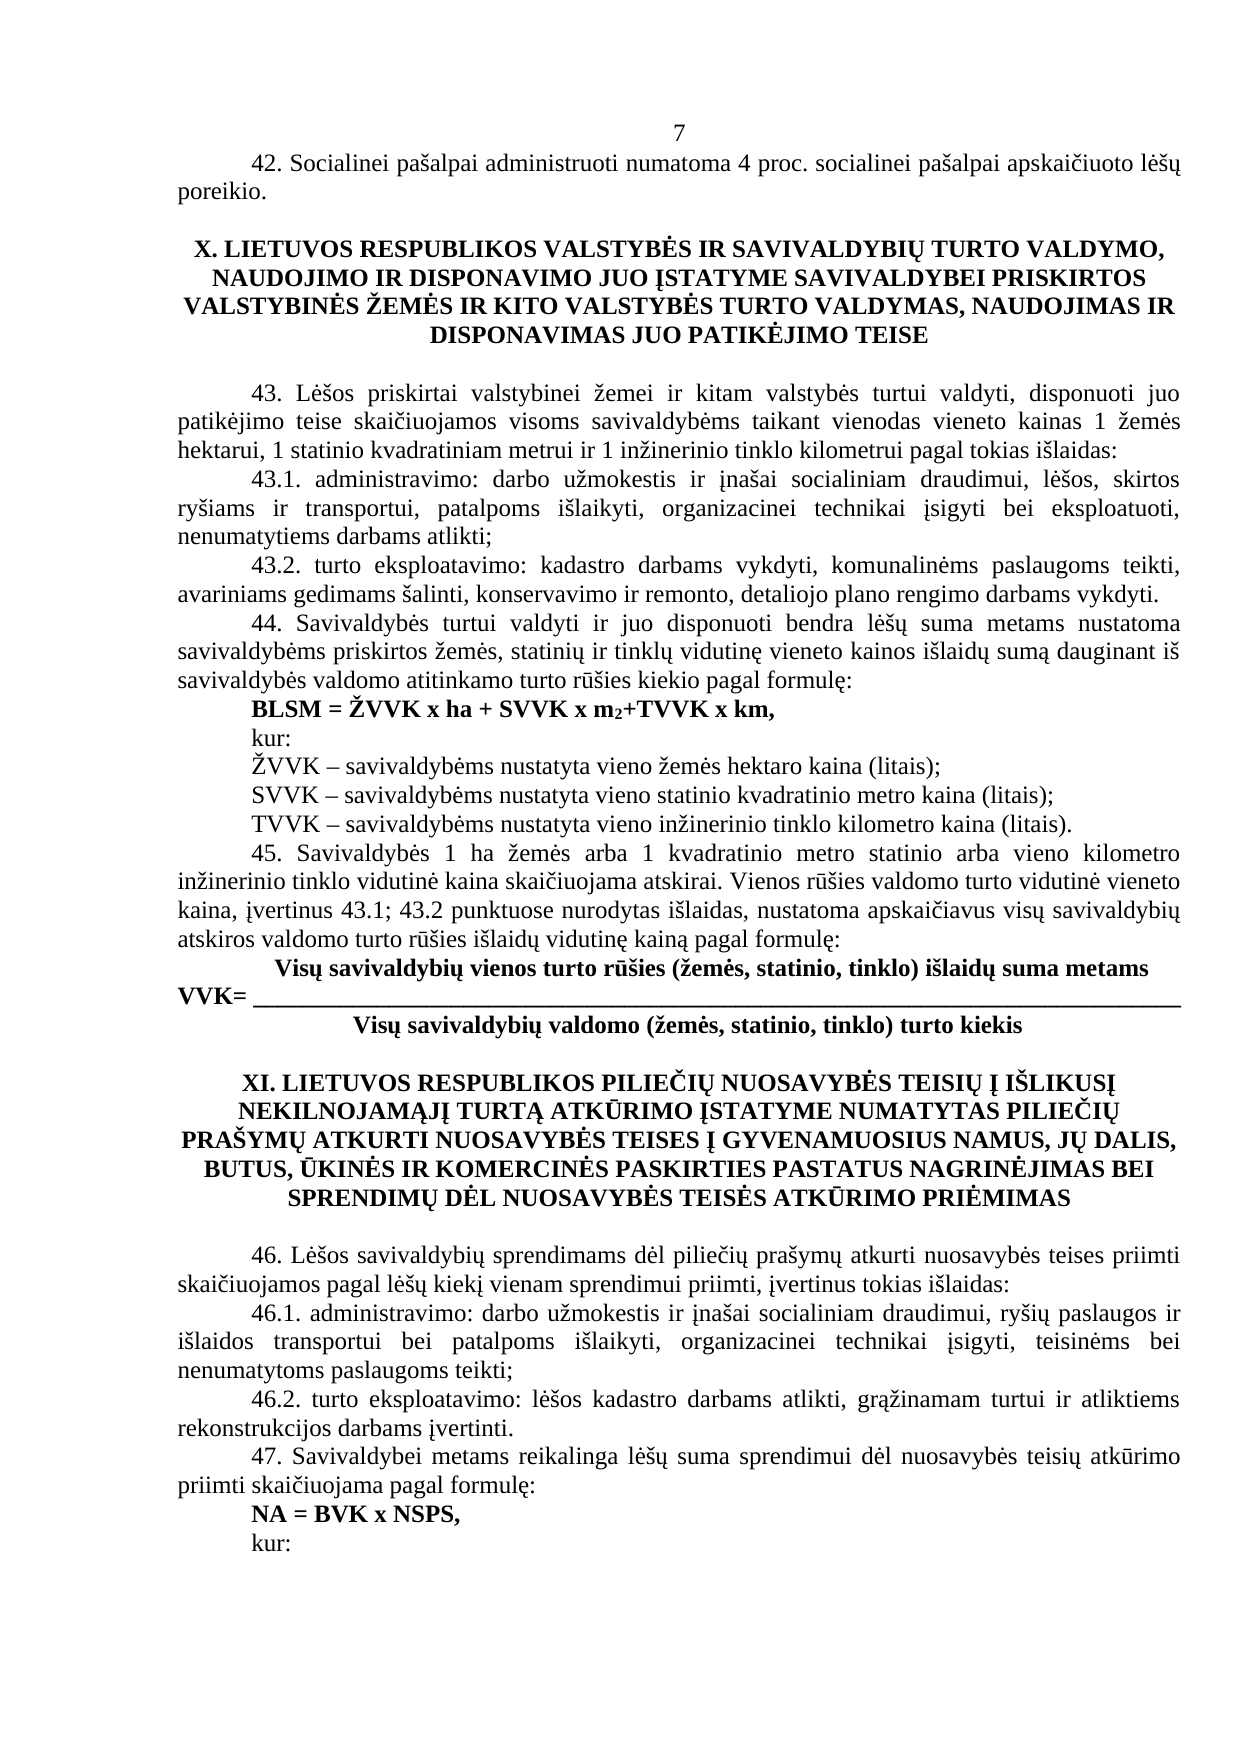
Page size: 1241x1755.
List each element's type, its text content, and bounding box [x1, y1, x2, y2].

text XI. LIETUVOS RESPUBLIKOS PILIEČIŲ NUOSAVYBĖS TEISIŲ Į IŠLIKUSĮ NEKILNOJAMĄJĮ TURTĄ ATKŪRIMO ĮSTATYME NUMATYTAS PILIEČIŲ PRAŠYMŲ ATKURTI NUOSAVYBĖS TEISES Į GYVENAMUOSIUS NAMUS, JŲ DALIS, BUTUS, ŪKINĖS IR KOMERCINĖS PASKIRTIES PASTATUS NAGRINĖJIMAS BEI SPRENDIMŲ DĖL NUOSAVYBĖS TEISĖS ATKŪRIMO PRIĖMIMAS [177, 1068, 1181, 1211]
text 43. Lėšos priskirtai valstybinei žemei ir kitam valstybės turtui valdyti, disponuoti juo patikėjimo teise skaičiuojamos visoms savivaldybėms taikant vienodas vieneto kainas 1 žemės hektarui, 1 statinio kvadratiniam metrui ir 1 inžinerinio tinklo kilometrui pagal tokias išlaidas: [177, 378, 1181, 464]
text ŽVVK – savivaldybėms nustatyta vieno žemės hektaro kaina (litais); [177, 751, 1181, 780]
text Visų savivaldybių vienos turto rūšies (žemės, statinio, tinklo) išlaidų suma metams [177, 953, 1181, 981]
text 44. Savivaldybės turtui valdyti ir juo disponuoti bendra lėšų suma metams nustatoma savivaldybėms priskirtos žemės, statinių ir tinklų vidutinę vieneto kainos išlaidų sumą dauginant iš savivaldybės valdomo atitinkamo turto rūšies kiekio pagal formulę: [177, 608, 1181, 694]
text 47. Savivaldybei metams reikalinga lėšų suma sprendimui dėl nuosavybės teisių atkūrimo priimti skaičiuojama pagal formulę: [177, 1441, 1181, 1499]
text 42. Socialinei pašalpai administruoti numatoma 4 proc. socialinei pašalpai apskaičiuoto lėšų poreikio. [177, 148, 1181, 205]
text kur: [177, 723, 1181, 751]
text TVVK – savivaldybėms nustatyta vieno inžinerinio tinklo kilometro kaina (litais). [177, 809, 1181, 838]
text VVK= [177, 981, 1181, 1010]
text 46.1. administravimo: darbo užmokestis ir įnašai socialiniam draudimui, ryšių paslaugos ir išlaidos transportui bei patalpoms išlaikyti, organizacinei technikai įsigyti, teisinėms bei nenumatytoms paslaugoms teikti; [177, 1298, 1181, 1384]
text kur: [177, 1528, 1181, 1556]
text X. LIETUVOS RESPUBLIKOS VALSTYBĖS IR SAVIVALDYBIŲ TURTO VALDYMO, NAUDOJIMO IR DISPONAVIMO JUO ĮSTATYME SAVIVALDYBEI PRISKIRTOS VALSTYBINĖS ŽEMĖS IR KITO VALSTYBĖS TURTO VALDYMAS, NAUDOJIMAS IR DISPONAVIMAS JUO PATIKĖJIMO TEISE [177, 234, 1181, 349]
text 45. Savivaldybės 1 ha žemės arba 1 kvadratinio metro statinio arba vieno kilometro inžinerinio tinklo vidutinė kaina skaičiuojama atskirai. Vienos rūšies valdomo turto vidutinė vieneto kaina, įvertinus 43.1; 43.2 punktuose nurodytas išlaidas, nustatoma apskaičiavus visų savivaldybių atskiros valdomo turto rūšies išlaidų vidutinę kainą pagal formulę: [177, 838, 1181, 953]
text 43.2. turto eksploatavimo: kadastro darbams vykdyti, komunalinėms paslaugoms teikti, avariniams gedimams šalinti, konservavimo ir remonto, detaliojo plano rengimo darbams vykdyti. [177, 550, 1181, 608]
text NA = BVK x NSPS, [177, 1499, 1181, 1528]
text SVVK – savivaldybėms nustatyta vieno statinio kvadratinio metro kaina (litais); [177, 780, 1181, 809]
text Visų savivaldybių valdomo (žemės, statinio, tinklo) turto kiekis [177, 1010, 1181, 1039]
text 46. Lėšos savivaldybių sprendimams dėl piliečių prašymų atkurti nuosavybės teises priimti skaičiuojamos pagal lėšų kiekį vienam sprendimui priimti, įvertinus tokias išlaidas: [177, 1240, 1181, 1298]
text BLSM = ŽVVK x ha + SVVK x m2+TVVK x km, [177, 694, 1181, 723]
text 46.2. turto eksploatavimo: lėšos kadastro darbams atlikti, grąžinamam turtui ir atliktiems rekonstrukcijos darbams įvertinti. [177, 1384, 1181, 1441]
text 43.1. administravimo: darbo užmokestis ir įnašai socialiniam draudimui, lėšos, skirtos ryšiams ir transportui, patalpoms išlaikyti, organizacinei technikai įsigyti bei eksploatuoti, nenumatytiems darbams atlikti; [177, 464, 1181, 550]
